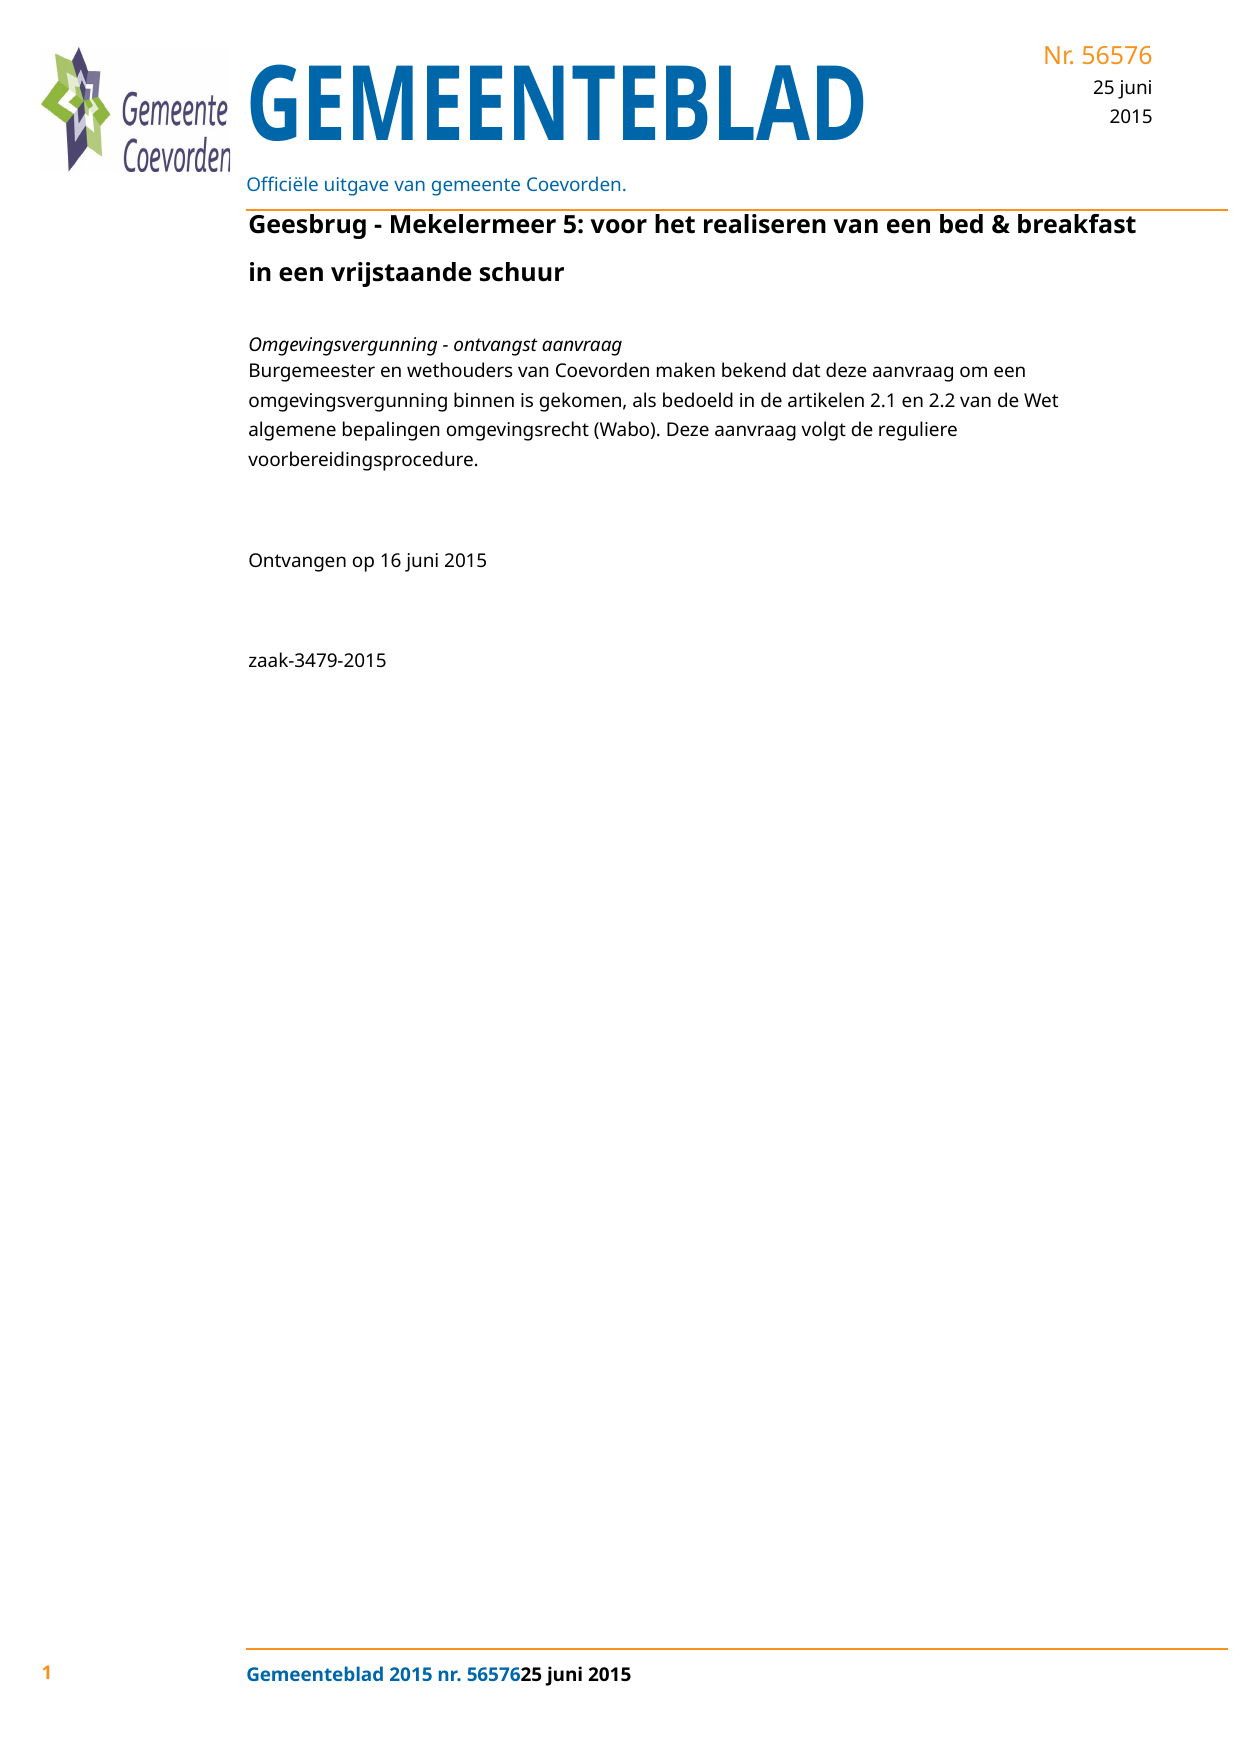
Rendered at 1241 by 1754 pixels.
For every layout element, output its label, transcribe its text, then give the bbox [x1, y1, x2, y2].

picture [41, 47, 231, 172]
text Geesbrug - Mekelermeer 5: voor het realiseren van een bed & breakfast in een vrijstaande schuur [248, 211, 1152, 288]
text Omgevingsvergunning - ontvangst aanvraag [248, 331, 1152, 357]
text zaak-3479-2015 [248, 648, 1152, 673]
text Burgemeester en wethouders van Coevorden maken bekend dat deze aanvraag om een omgevingsvergunning binnen is gekomen, als bedoeld in de artikelen 2.1 en 2.2 van de Wet algemene bepalingen omgevingsrecht (Wabo). Deze aanvraag volgt de reguliere voorbereidingsprocedure. [248, 357, 1152, 472]
text Ontvangen op 16 juni 2015 [248, 547, 1152, 572]
